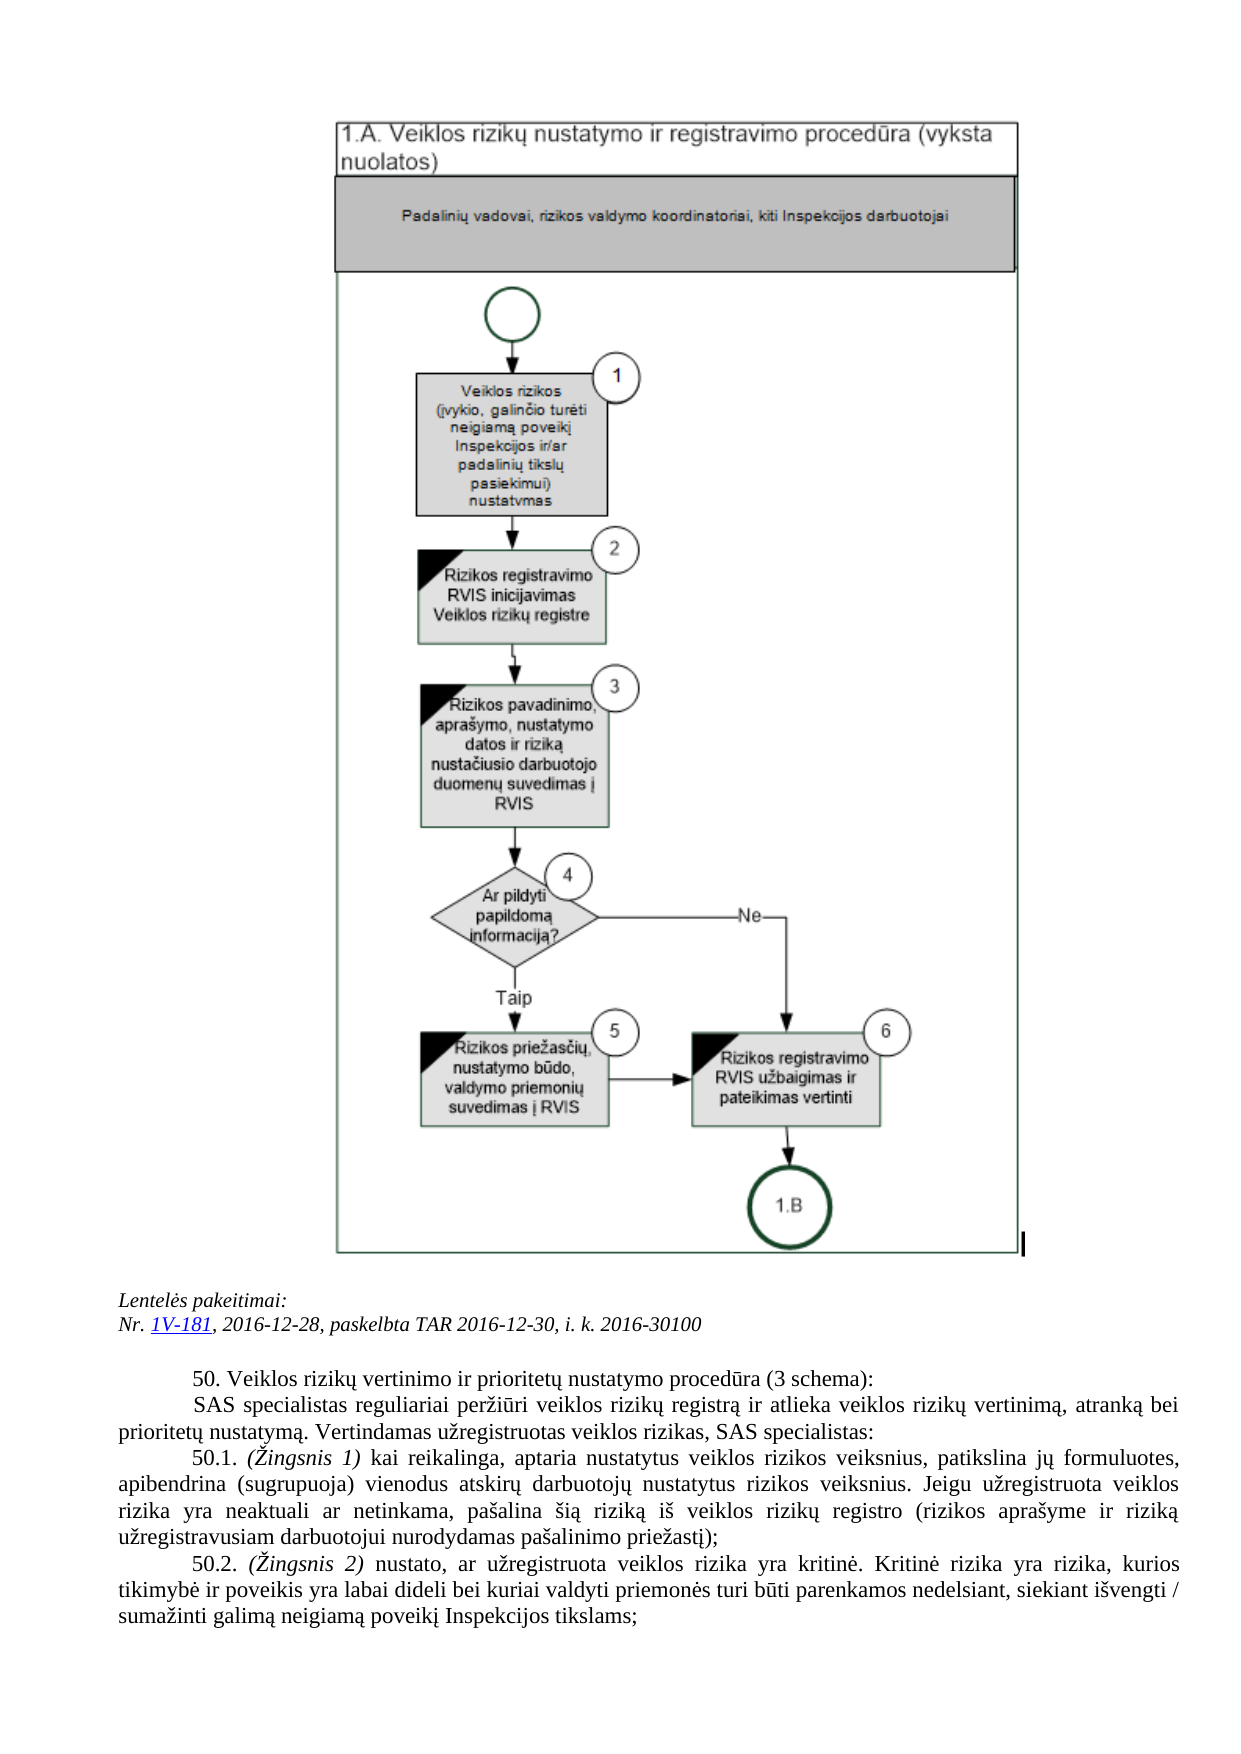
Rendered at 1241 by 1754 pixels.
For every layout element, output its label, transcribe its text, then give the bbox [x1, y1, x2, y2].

text Lentelės pakeitimai: [118, 1288, 1181, 1312]
text 50.2. (Žingsnis 2) nustato, ar užregistruota veiklos rizika yra kritinė. Kritinė rizika yra rizika, kurios tikimybė ir poveikis yra labai dideli bei kuriai valdyti priemonės turi būti parenkamos nedelsiant, siekiant išvengti / sumažinti galimą neigiamą poveikį Inspekcijos tikslams; [118, 1549, 1181, 1629]
text 50.1. (Žingsnis 1) kai reikalinga, aptaria nustatytus veiklos rizikos veiksnius, patikslina jų formuluotes, apibendrina (sugrupuoja) vienodus atskirų darbuotojų nustatytus rizikos veiksnius. Jeigu užregistruota veiklos rizika yra neaktuali ar netinkama, pašalina šią riziką iš veiklos rizikų registro (rizikos aprašyme ir riziką užregistravusiam darbuotojui nurodydamas pašalinimo priežastį); [118, 1444, 1181, 1549]
text Nr. 1V-181, 2016-12-28, paskelbta TAR 2016-12-30, i. k. 2016-30100 [118, 1312, 1181, 1336]
text 50. Veiklos rizikų vertinimo ir prioritetų nustatymo procedūra (3 schema): [192, 1365, 1181, 1391]
text SAS specialistas reguliariai peržiūri veiklos rizikų registrą ir atlieka veiklos rizikų vertinimą, atranką bei prioritetų nustatymą. Vertindamas užregistruotas veiklos rizikas, SAS specialistas: [118, 1391, 1181, 1444]
